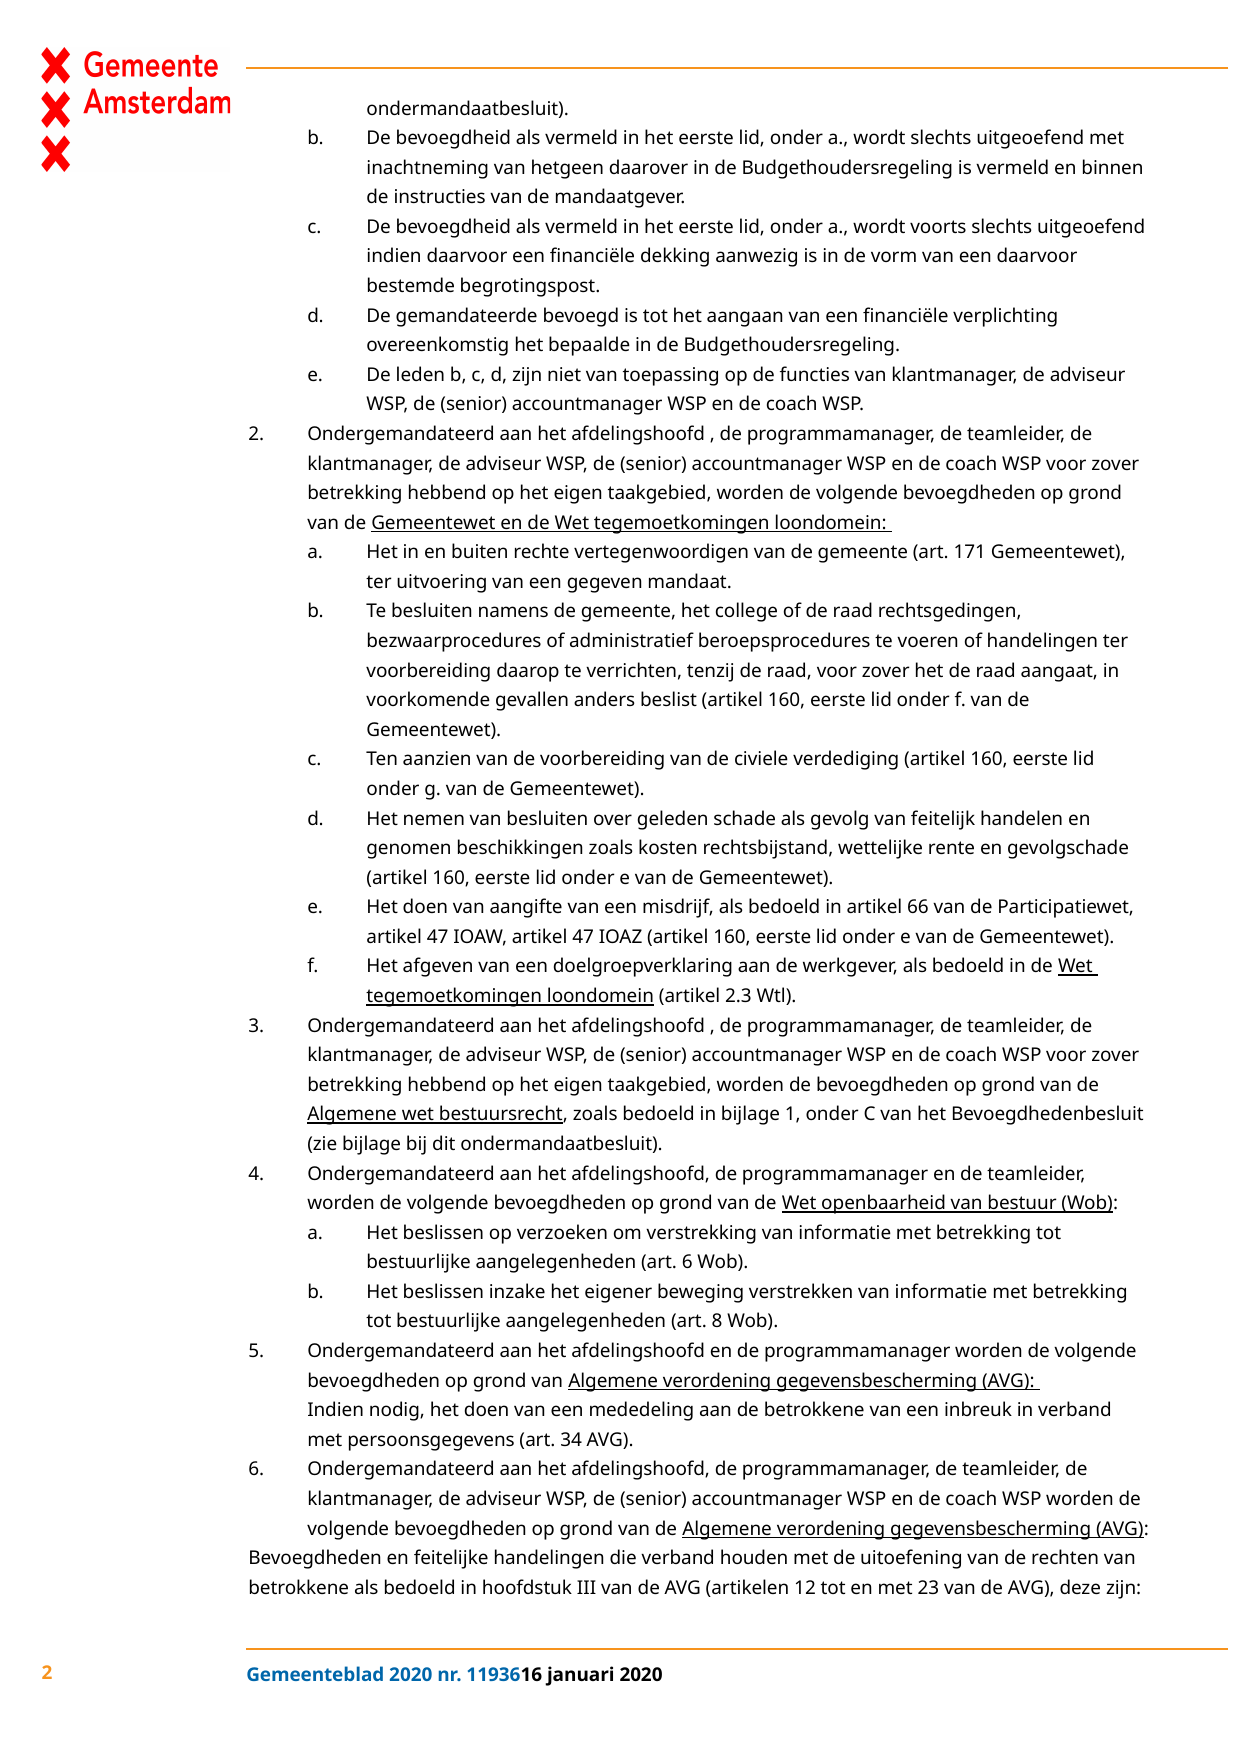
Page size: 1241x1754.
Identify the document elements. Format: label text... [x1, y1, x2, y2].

list Het afgeven van een doelgroepverklaring aan de werkgever, als bedoeld in de Wet tegemoetkomingen loondomein (artikel 2.3 Wtl). [307, 953, 1152, 1008]
list Ondergemandateerd aan het afdelingshoofd en de programmamanager worden de volgende bevoegdheden op grond van Algemene verordening gegevensbescherming (AVG): [248, 1337, 1152, 1393]
picture [41, 47, 231, 172]
list Ten aanzien van de voorbereiding van de civiele verdediging (artikel 160, eerste lid onder g. van de Gemeentewet). [307, 746, 1152, 801]
list ondermandaatbesluit). [307, 95, 1152, 121]
list De bevoegdheid als vermeld in het eerste lid, onder a., wordt slechts uitgeoefend met inachtneming van hetgeen daarover in de Budgethoudersregeling is vermeld en binnen de instructies van de mandaatgever. [307, 124, 1152, 209]
list Indien nodig, het doen van een mededeling aan de betrokkene van een inbreuk in verband met persoonsgegevens (art. 34 AVG). [248, 1396, 1152, 1452]
list Het doen van aangifte van een misdrijf, als bedoeld in artikel 66 van de Participatiewet, artikel 47 IOAW, artikel 47 IOAZ (artikel 160, eerste lid onder e van de Gemeentewet). [307, 893, 1152, 949]
list Ondergemandateerd aan het afdelingshoofd , de programmamanager, de teamleider, de klantmanager, de adviseur WSP, de (senior) accountmanager WSP en de coach WSP voor zover betrekking hebbend op het eigen taakgebied, worden de volgende bevoegdheden op grond van de Gemeentewet en de Wet tegemoetkomingen loondomein: [248, 420, 1152, 535]
list Ondergemandateerd aan het afdelingshoofd, de programmamanager en de teamleider, worden de volgende bevoegdheden op grond van de Wet openbaarheid van bestuur (Wob): [248, 1160, 1152, 1215]
list Het beslissen inzake het eigener beweging verstrekken van informatie met betrekking tot bestuurlijke aangelegenheden (art. 8 Wob). [307, 1278, 1152, 1333]
list De bevoegdheid als vermeld in het eerste lid, onder a., wordt voorts slechts uitgeoefend indien daarvoor een financiële dekking aanwezig is in de vorm van een daarvoor bestemde begrotingspost. [307, 213, 1152, 298]
text Bevoegdheden en feitelijke handelingen die verband houden met de uitoefening van de rechten van betrokkene als bedoeld in hoofdstuk III van de AVG (artikelen 12 tot en met 23 van de AVG), deze zijn: [248, 1544, 1152, 1600]
list Ondergemandateerd aan het afdelingshoofd , de programmamanager, de teamleider, de klantmanager, de adviseur WSP, de (senior) accountmanager WSP en de coach WSP voor zover betrekking hebbend op het eigen taakgebied, worden de bevoegdheden op grond van de Algemene wet bestuursrecht, zoals bedoeld in bijlage 1, onder C van het Bevoegdhedenbesluit (zie bijlage bij dit ondermandaatbesluit). [248, 1012, 1152, 1156]
list Ondergemandateerd aan het afdelingshoofd, de programmamanager, de teamleider, de klantmanager, de adviseur WSP, de (senior) accountmanager WSP en de coach WSP worden de volgende bevoegdheden op grond van de Algemene verordening gegevensbescherming (AVG): [248, 1456, 1152, 1541]
list De gemandateerde bevoegd is tot het aangaan van een financiële verplichting overeenkomstig het bepaalde in de Budgethoudersregeling. [307, 302, 1152, 357]
list Het in en buiten rechte vertegenwoordigen van de gemeente (art. 171 Gemeentewet), ter uitvoering van een gegeven mandaat. [307, 538, 1152, 594]
list De leden b, c, d, zijn niet van toepassing op de functies van klantmanager, de adviseur WSP, de (senior) accountmanager WSP en de coach WSP. [307, 361, 1152, 416]
list Het beslissen op verzoeken om verstrekking van informatie met betrekking tot bestuurlijke aangelegenheden (art. 6 Wob). [307, 1219, 1152, 1274]
list Het nemen van besluiten over geleden schade als gevolg van feitelijk handelen en genomen beschikkingen zoals kosten rechtsbijstand, wettelijke rente en gevolgschade (artikel 160, eerste lid onder e van de Gemeentewet). [307, 805, 1152, 890]
list Te besluiten namens de gemeente, het college of de raad rechtsgedingen, bezwaarprocedures of administratief beroepsprocedures te voeren of handelingen ter voorbereiding daarop te verrichten, tenzij de raad, voor zover het de raad aangaat, in voorkomende gevallen anders beslist (artikel 160, eerste lid onder f. van de Gemeentewet). [307, 598, 1152, 742]
